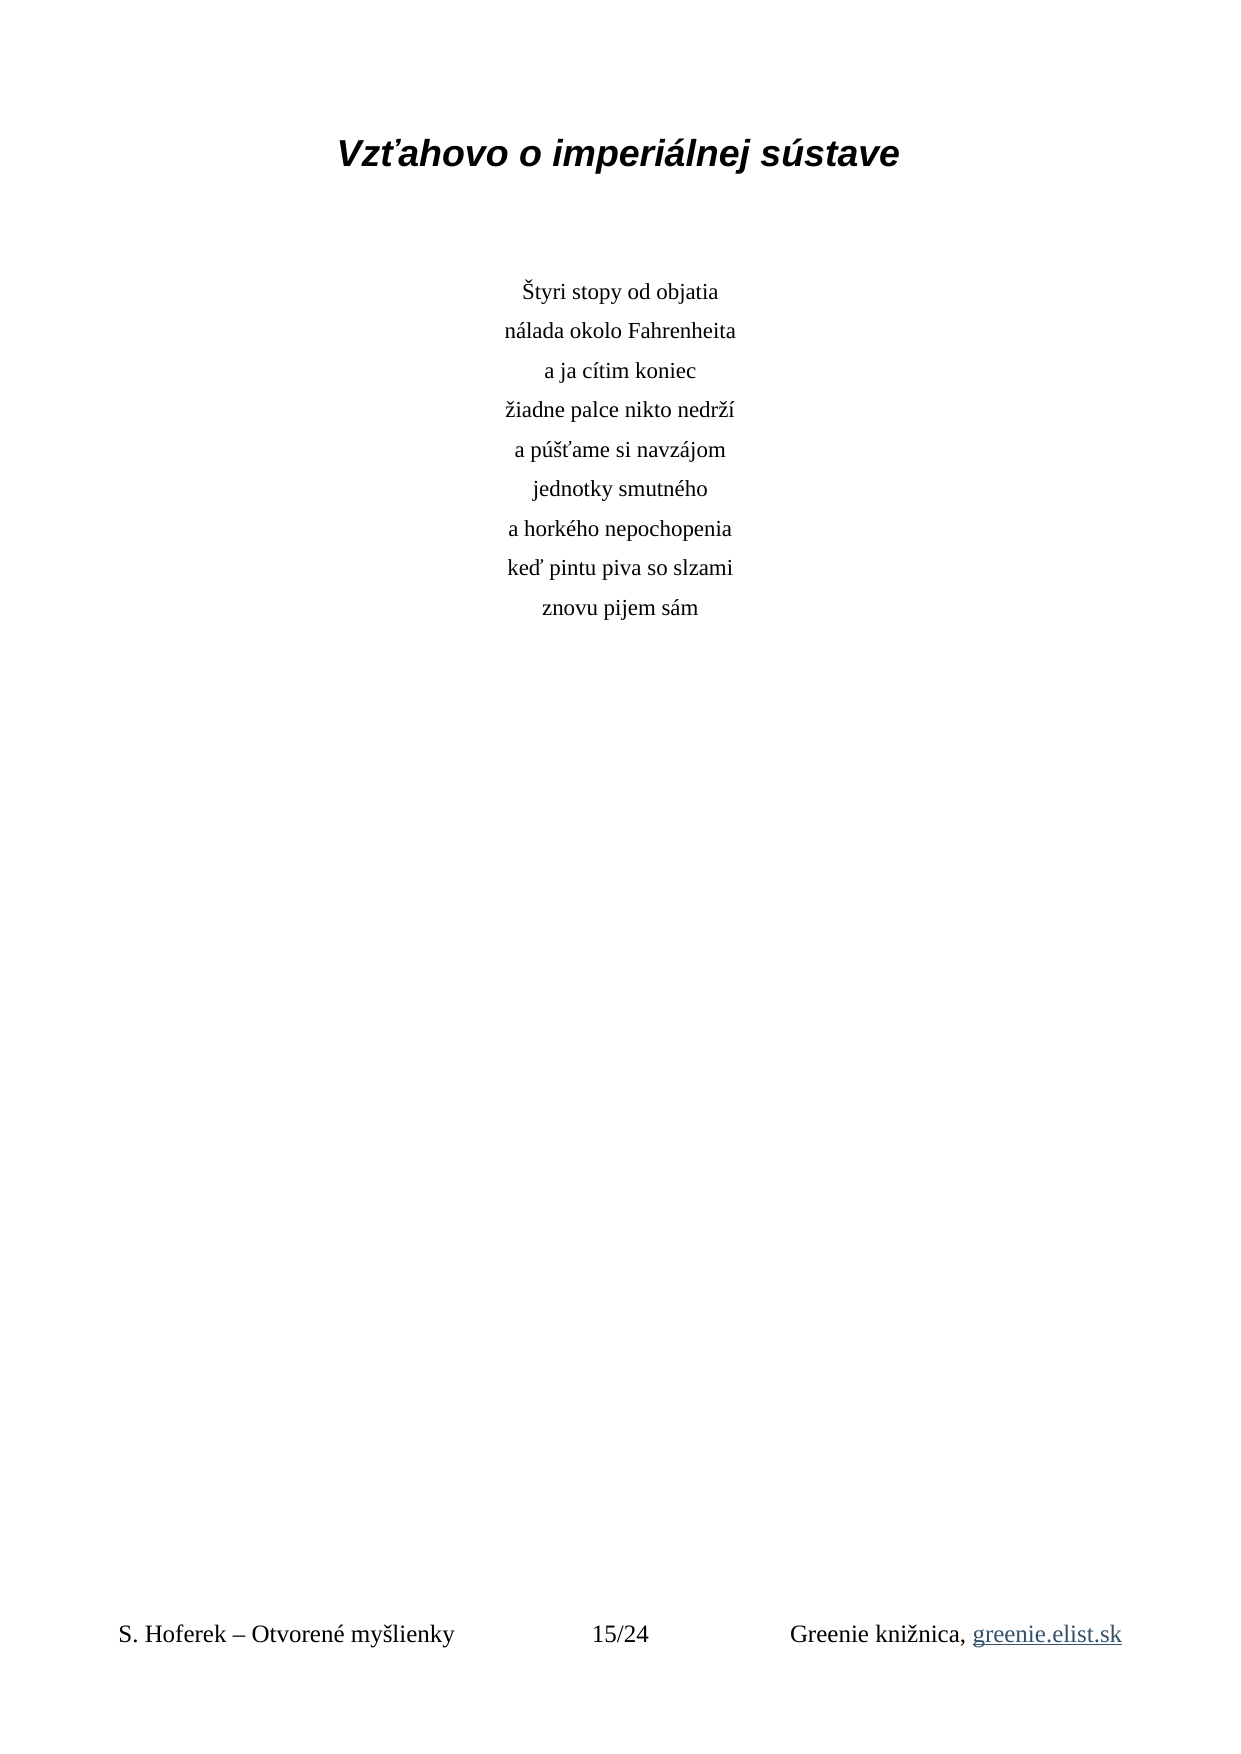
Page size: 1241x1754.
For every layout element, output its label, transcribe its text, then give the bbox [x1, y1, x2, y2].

subtitle Vzťahovo o imperiálnej sústave [106, 131, 1134, 174]
text Štyri stopy od objatia nálada okolo Fahrenheita a ja cítim koniec žiadne palce nikto nedrží a púšťame si navzájom jednotky smutného a horkého nepochopenia keď pintu piva so slzami znovu pijem sám [106, 278, 1134, 620]
